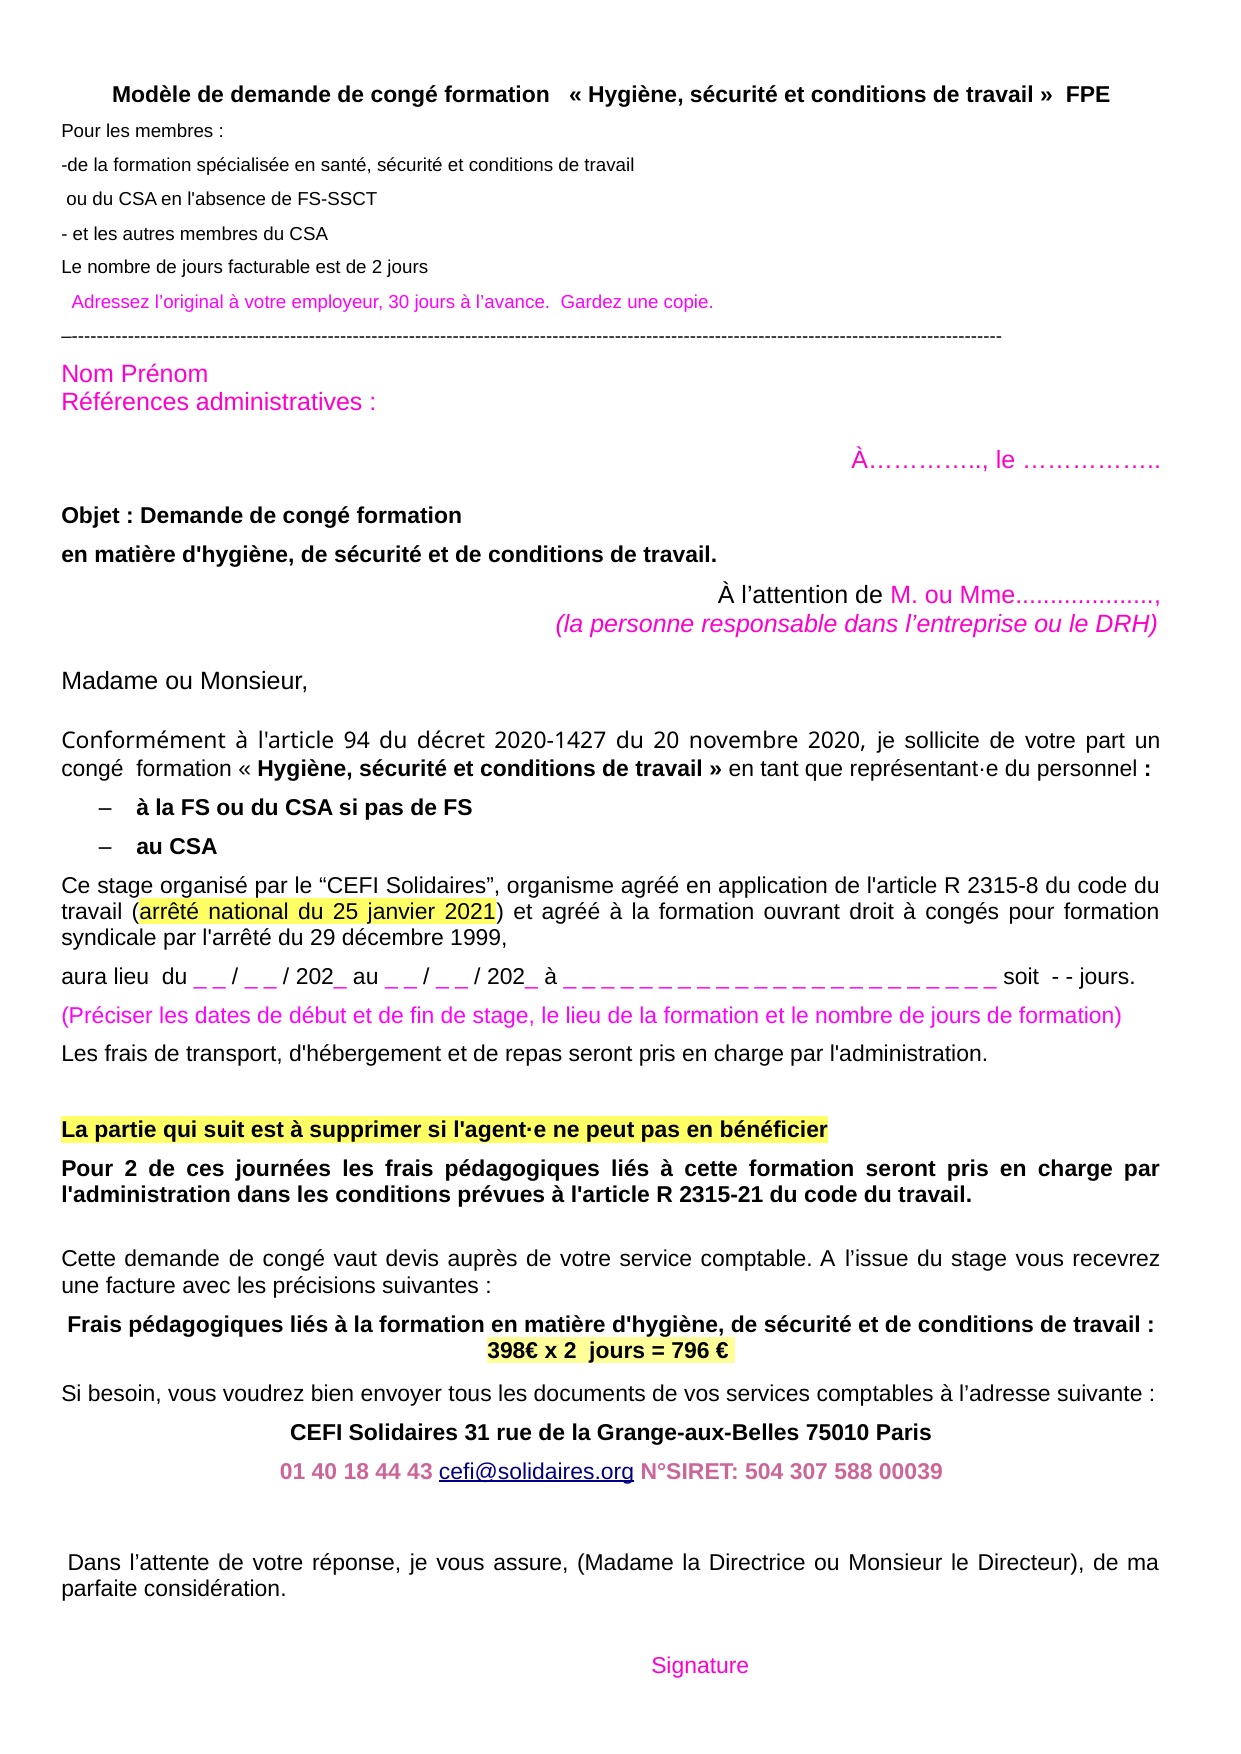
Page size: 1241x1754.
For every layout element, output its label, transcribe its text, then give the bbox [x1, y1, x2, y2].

text Si besoin, vous voudrez bien envoyer tous les documents de vos services comptables à l’adresse suivante : [61, 1380, 1161, 1406]
text Le nombre de jours facturable est de 2 jours [61, 256, 1161, 278]
text Frais pédagogiques liés à la formation en matière d'hygiène, de sécurité et de conditions de travail : 398€ x 2 jours = 796 € [61, 1311, 1161, 1363]
text À………….., le …………….. [61, 445, 1161, 473]
text Adressez l’original à votre employeur, 30 jours à l’avance. Gardez une copie. [61, 290, 1161, 312]
text Références administratives : [61, 387, 1161, 416]
text aura lieu du _ _ / _ _ / 202_ au _ _ / _ _ / 202_ à _ _ _ _ _ _ _ _ _ _ _ _ _ _ _ _ _ _ _ _ _ _ _ soit - - jours. [61, 963, 1161, 989]
text Modèle de demande de congé formation « Hygiène, sécurité et conditions de travail » FPE [61, 81, 1161, 108]
list à la FS ou du CSA si pas de FS [98, 794, 1161, 820]
text CEFI Solidaires 31 rue de la Grange-aux-Belles 75010 Paris [61, 1419, 1161, 1445]
text La partie qui suit est à supprimer si l'agent·e ne peut pas en bénéficier [61, 1116, 1161, 1143]
text -de la formation spécialisée en santé, sécurité et conditions de travail [61, 154, 1161, 176]
text Nom Prénom [61, 358, 1161, 387]
list au CSA [98, 833, 1161, 859]
text –----------------------------------------------------------------------------------------------------------------------------------------------------- [61, 324, 1161, 346]
text Dans l’attente de votre réponse, je vous assure, (Madame la Directrice ou Monsieur le Directeur), de ma parfaite considération. [61, 1548, 1161, 1601]
text Pour 2 de ces journées les frais pédagogiques liés à cette formation seront pris en charge par l'administration dans les conditions prévues à l'article R 2315-21 du code du travail. [61, 1154, 1161, 1207]
text Signature [61, 1652, 1161, 1679]
text Pour les membres : [61, 120, 1161, 142]
text (Préciser les dates de début et de fin de stage, le lieu de la formation et le nombre de jours de formation) [61, 1002, 1161, 1028]
text Les frais de transport, d'hébergement et de repas seront pris en charge par l'administration. [61, 1040, 1161, 1066]
text À l’attention de M. ou Mme...................., [61, 580, 1161, 609]
text 01 40 18 44 43 cefi@solidaires.org N°SIRET: 504 307 588 00039 [61, 1458, 1161, 1484]
text (la personne responsable dans l’entreprise ou le DRH) [61, 609, 1161, 637]
text - et les autres membres du CSA [61, 222, 1161, 244]
text ou du CSA en l'absence de FS-SSCT [61, 188, 1161, 210]
text Conformément à l'article 94 du décret 2020-1427 du 20 novembre 2020, je sollicite de votre part un congé formation « Hygiène, sécurité et conditions de travail » en tant que représentant·e du personnel : [61, 724, 1161, 781]
text Objet : Demande de congé formation [61, 502, 1161, 529]
text Madame ou Monsieur, [61, 666, 1161, 695]
text en matière d'hygiène, de sécurité et de conditions de travail. [61, 541, 1161, 567]
text Cette demande de congé vaut devis auprès de votre service comptable. A l’issue du stage vous recevrez une facture avec les précisions suivantes : [61, 1245, 1161, 1298]
text Ce stage organisé par le “CEFI Solidaires”, organisme agréé en application de l'article R 2315-8 du code du travail (arrêté national du 25 janvier 2021) et agréé à la formation ouvrant droit à congés pour formation syndicale par l'arrêté du 29 décembre 1999, [61, 872, 1161, 951]
